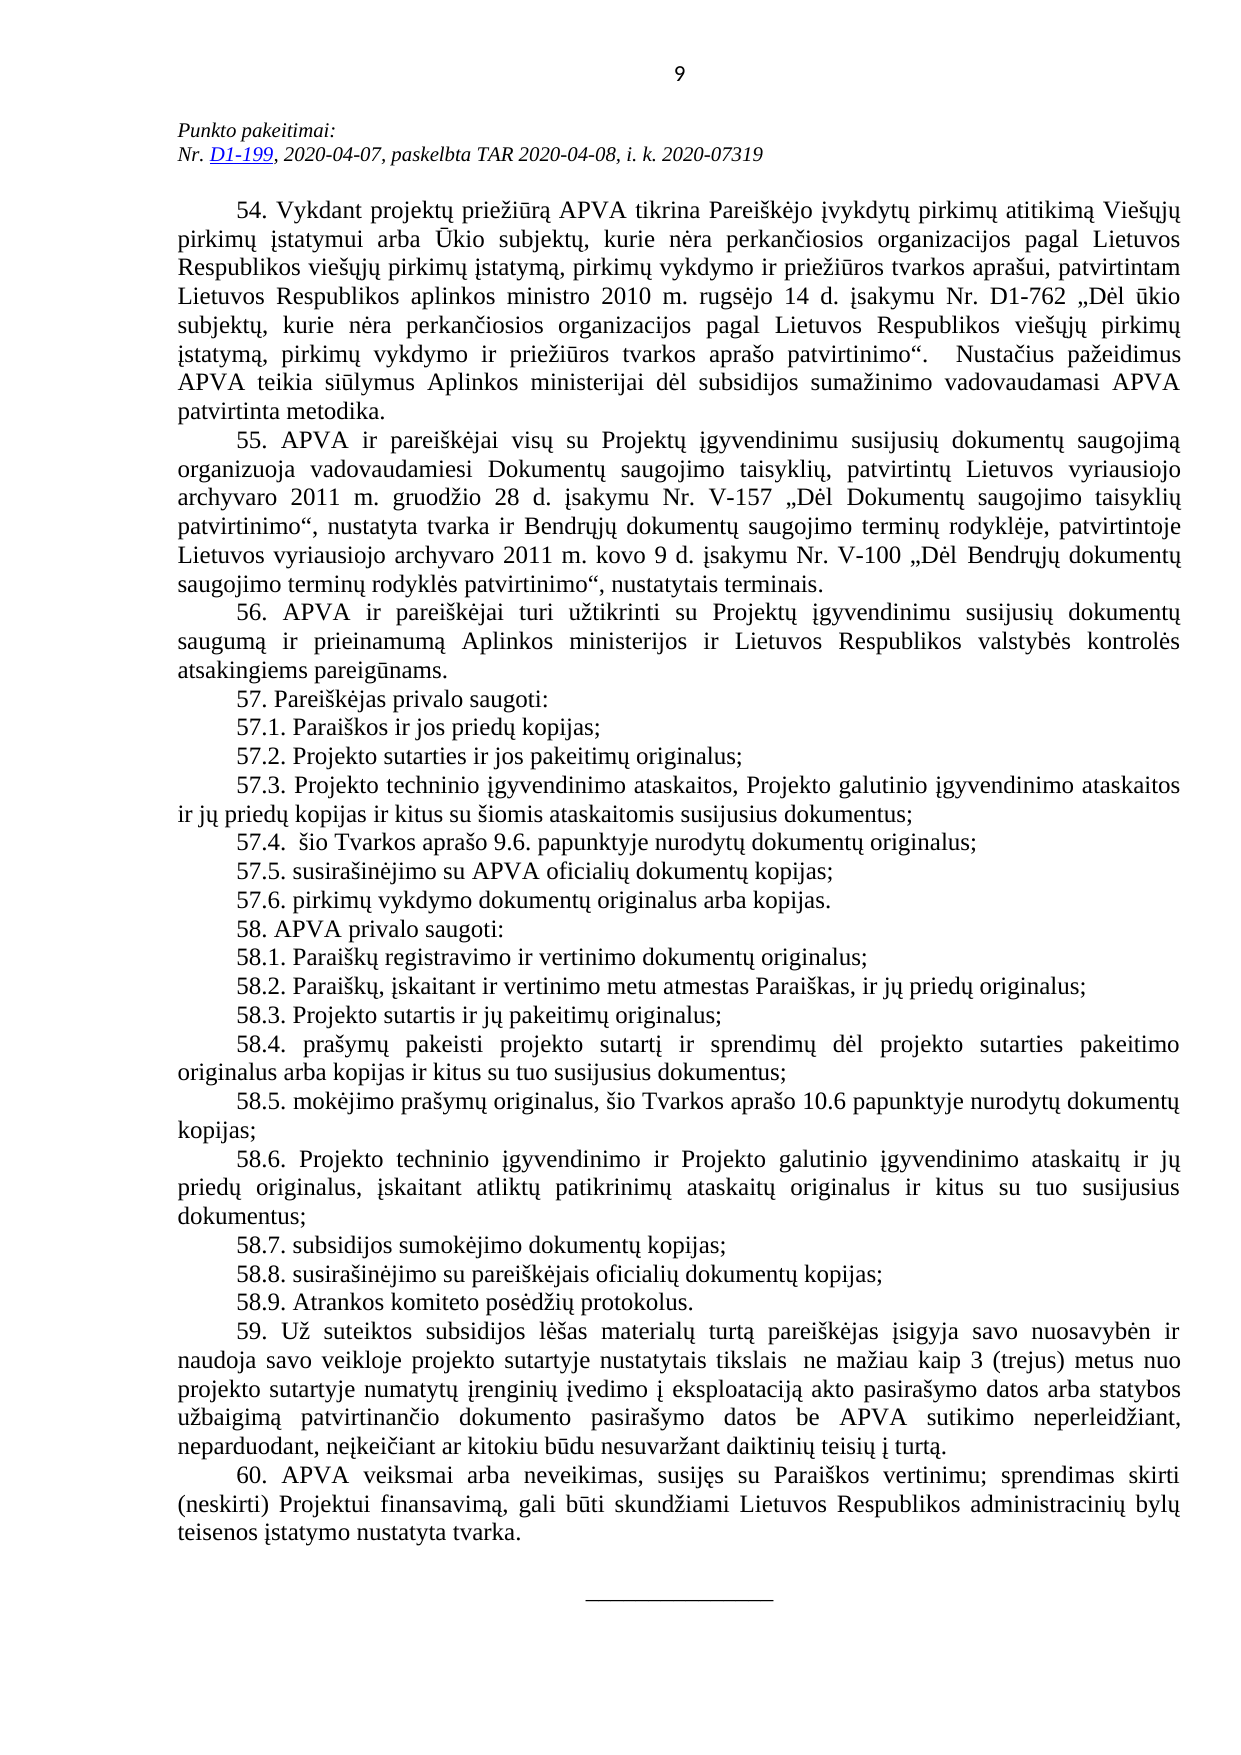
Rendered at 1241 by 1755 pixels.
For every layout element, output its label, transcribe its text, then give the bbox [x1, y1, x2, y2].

text 58.4. prašymų pakeisti projekto sutartį ir sprendimų dėl projekto sutarties pakeitimo originalus arba kopijas ir kitus su tuo susijusius dokumentus; [177, 1029, 1181, 1086]
text Punkto pakeitimai: [177, 118, 1181, 142]
text 58.3. Projekto sutartis ir jų pakeitimų originalus; [177, 1000, 1181, 1029]
text 56. APVA ir pareiškėjai turi užtikrinti su Projektų įgyvendinimu susijusių dokumentų saugumą ir prieinamumą Aplinkos ministerijos ir Lietuvos Respublikos valstybės kontrolės atsakingiems pareigūnams. [177, 597, 1181, 684]
text 57.5. susirašinėjimo su APVA oficialių dokumentų kopijas; [177, 856, 1181, 885]
text 57.6. pirkimų vykdymo dokumentų originalus arba kopijas. [177, 885, 1181, 914]
text 57. Pareiškėjas privalo saugoti: [177, 684, 1181, 712]
text _______________ [177, 1575, 1181, 1604]
text 54. Vykdant projektų priežiūrą APVA tikrina Pareiškėjo įvykdytų pirkimų atitikimą Viešųjų pirkimų įstatymui arba Ūkio subjektų, kurie nėra perkančiosios organizacijos pagal Lietuvos Respublikos viešųjų pirkimų įstatymą, pirkimų vykdymo ir priežiūros tvarkos aprašui, patvirtintam Lietuvos Respublikos aplinkos ministro 2010 m. rugsėjo 14 d. įsakymu Nr. D1-762 „Dėl ūkio subjektų, kurie nėra perkančiosios organizacijos pagal Lietuvos Respublikos viešųjų pirkimų įstatymą, pirkimų vykdymo ir priežiūros tvarkos aprašo patvirtinimo“. Nustačius pažeidimus APVA teikia siūlymus Aplinkos ministerijai dėl subsidijos sumažinimo vadovaudamasi APVA patvirtinta metodika. [177, 195, 1181, 425]
text 58.2. Paraiškų, įskaitant ir vertinimo metu atmestas Paraiškas, ir jų priedų originalus; [177, 971, 1181, 1000]
text 58.9. Atrankos komiteto posėdžių protokolus. [177, 1287, 1181, 1316]
text 58.5. mokėjimo prašymų originalus, šio Tvarkos aprašo 10.6 papunktyje nurodytų dokumentų kopijas; [177, 1086, 1181, 1144]
text 58. APVA privalo saugoti: [177, 914, 1181, 942]
text 58.8. susirašinėjimo su pareiškėjais oficialių dokumentų kopijas; [177, 1259, 1181, 1287]
text 57.3. Projekto techninio įgyvendinimo ataskaitos, Projekto galutinio įgyvendinimo ataskaitos ir jų priedų kopijas ir kitus su šiomis ataskaitomis susijusius dokumentus; [177, 770, 1181, 827]
text 57.1. Paraiškos ir jos priedų kopijas; [177, 712, 1181, 741]
text 57.4. šio Tvarkos aprašo 9.6. papunktyje nurodytų dokumentų originalus; [177, 827, 1181, 856]
text 60. APVA veiksmai arba neveikimas, susijęs su Paraiškos vertinimu; sprendimas skirti (neskirti) Projektui finansavimą, gali būti skundžiami Lietuvos Respublikos administracinių bylų teisenos įstatymo nustatyta tvarka. [177, 1460, 1181, 1546]
text 58.6. Projekto techninio įgyvendinimo ir Projekto galutinio įgyvendinimo ataskaitų ir jų priedų originalus, įskaitant atliktų patikrinimų ataskaitų originalus ir kitus su tuo susijusius dokumentus; [177, 1144, 1181, 1230]
text 58.7. subsidijos sumokėjimo dokumentų kopijas; [177, 1230, 1181, 1259]
text 57.2. Projekto sutarties ir jos pakeitimų originalus; [177, 741, 1181, 770]
text 59. Už suteiktos subsidijos lėšas materialų turtą pareiškėjas įsigyja savo nuosavybėn ir naudoja savo veikloje projekto sutartyje nustatytais tikslais ne mažiau kaip 3 (trejus) metus nuo projekto sutartyje numatytų įrenginių įvedimo į eksploataciją akto pasirašymo datos arba statybos užbaigimą patvirtinančio dokumento pasirašymo datos be APVA sutikimo neperleidžiant, neparduodant, neįkeičiant ar kitokiu būdu nesuvaržant daiktinių teisių į turtą. [177, 1316, 1181, 1460]
text 55. APVA ir pareiškėjai visų su Projektų įgyvendinimu susijusių dokumentų saugojimą organizuoja vadovaudamiesi Dokumentų saugojimo taisyklių, patvirtintų Lietuvos vyriausiojo archyvaro 2011 m. gruodžio 28 d. įsakymu Nr. V-157 „Dėl Dokumentų saugojimo taisyklių patvirtinimo“, nustatyta tvarka ir Bendrųjų dokumentų saugojimo terminų rodyklėje, patvirtintoje Lietuvos vyriausiojo archyvaro 2011 m. kovo 9 d. įsakymu Nr. V-100 „Dėl Bendrųjų dokumentų saugojimo terminų rodyklės patvirtinimo“, nustatytais terminais. [177, 425, 1181, 597]
text 58.1. Paraiškų registravimo ir vertinimo dokumentų originalus; [177, 942, 1181, 971]
text Nr. D1-199, 2020-04-07, paskelbta TAR 2020-04-08, i. k. 2020-07319 [177, 142, 1181, 166]
